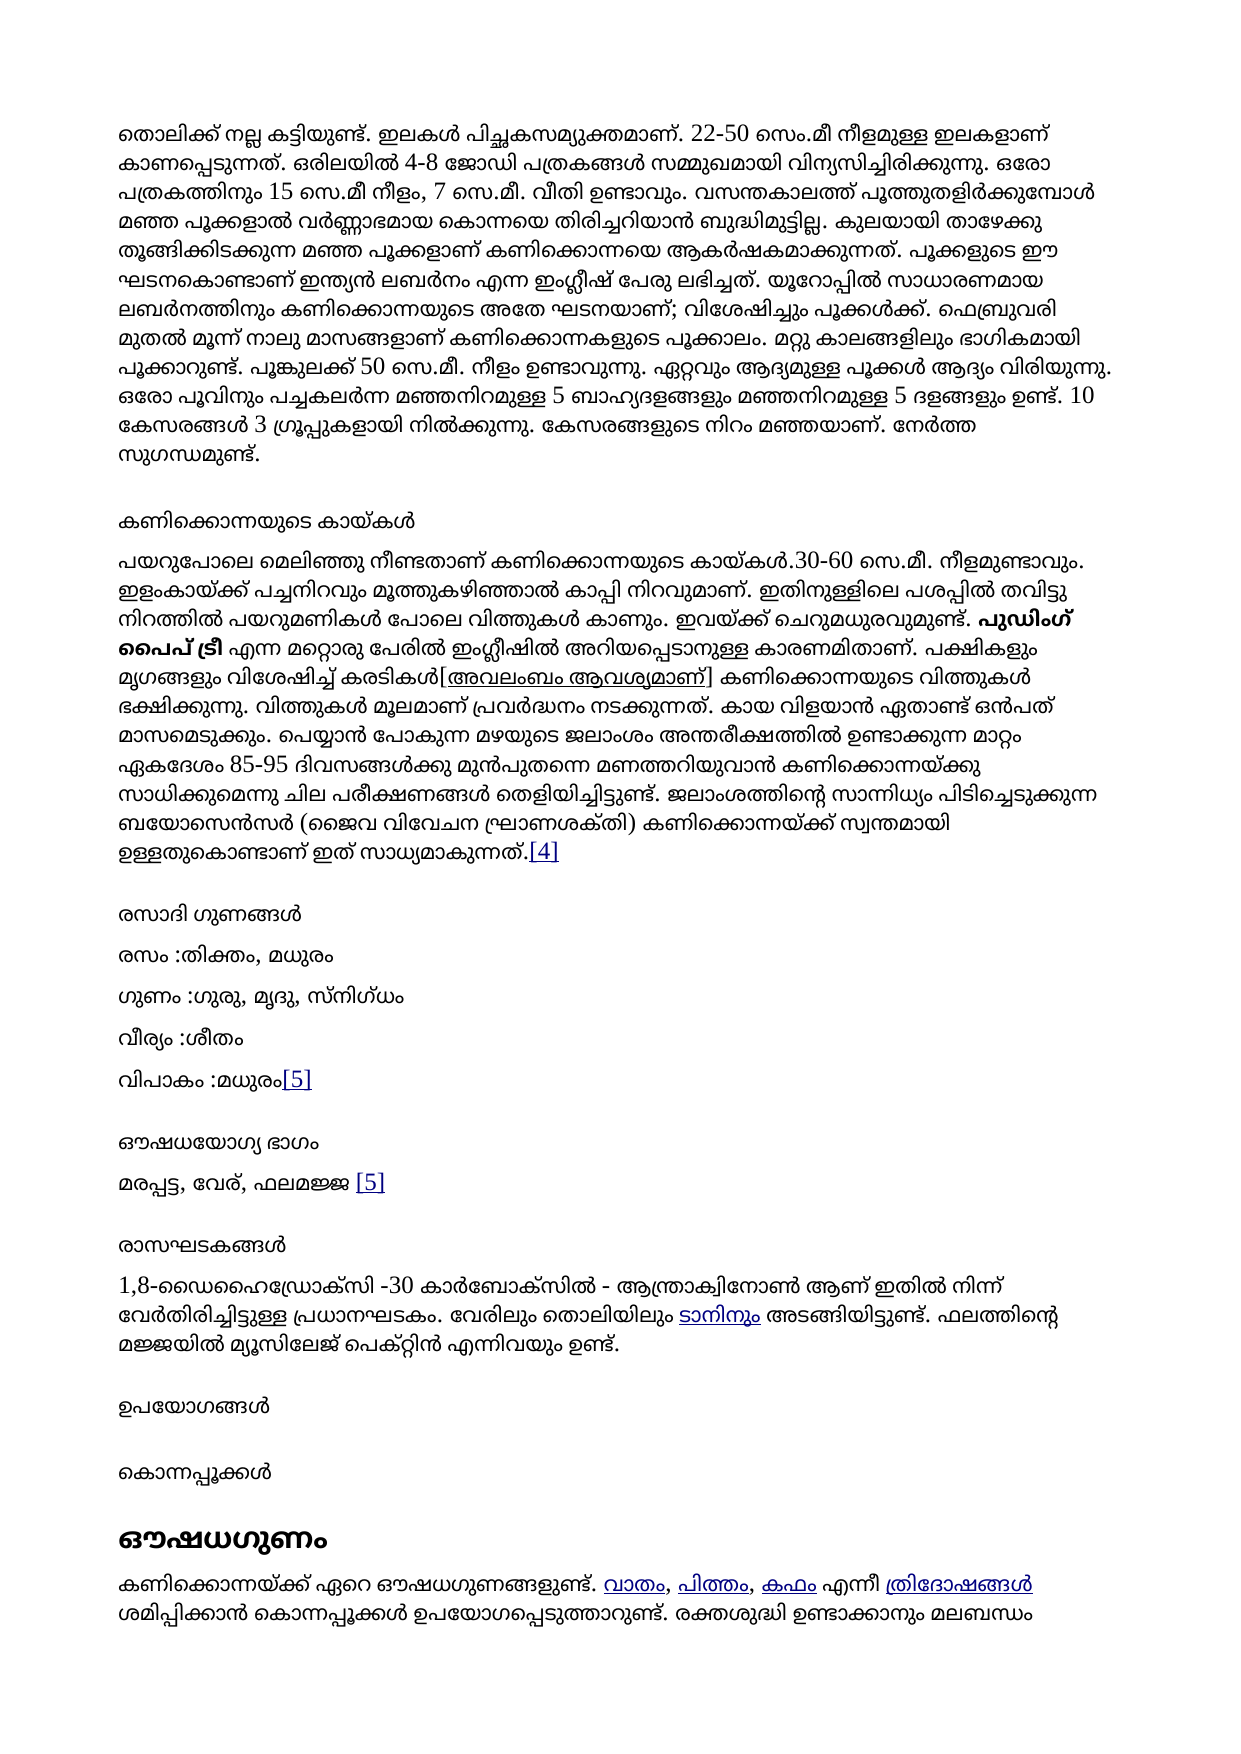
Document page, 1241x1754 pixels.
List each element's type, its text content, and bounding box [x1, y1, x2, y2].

text മരപ്പട്ട, വേര്, ഫലമജ്ജ [5] [118, 1167, 1122, 1196]
text കൊന്നപ്പൂക്കൾ [118, 1460, 1122, 1484]
subtitle ഔഷധയോഗ്യ ഭാഗം [118, 1130, 1122, 1154]
text ഗുണം :ഗുരു, മൃദു, സ്നിഗ്ധം [118, 980, 1122, 1009]
subtitle ഉപയോഗങ്ങൾ [118, 1394, 1122, 1418]
subtitle ഔഷധഗുണം [118, 1522, 1122, 1556]
text തൊലിക്ക് നല്ല കട്ടിയുണ്ട്. ഇലകൾ പിച്ഛകസമ്യുക്തമാണ്‌. 22-50 സെം.മീ നീളമുള്ള ഇലകളാണ്‌ കാണപ്പെടുന്നത്. ഒരിലയിൽ 4-8 ജോഡി പത്രകങ്ങൾ സമ്മുഖമായി വിന്യസിച്ചിരിക്കുന്നു. ഒരോ പത്രകത്തിനും 15 സെ.മീ നീളം, 7 സെ.മീ. വീതി ഉണ്ടാവും. വസന്തകാലത്ത് പൂത്തുതളിർക്കുമ്പോൾ മഞ്ഞ പൂക്കളാൽ വർണ്ണാഭമായ കൊന്നയെ തിരിച്ചറിയാൻ ബുദ്ധിമുട്ടില്ല. കുലയായി താഴേക്കു തൂങ്ങിക്കിടക്കുന്ന മഞ്ഞ പൂക്കളാണ് കണിക്കൊന്നയെ ആകർഷകമാക്കുന്നത്. പൂക്കളുടെ ഈ ഘടനകൊണ്ടാണ് ഇന്ത്യൻ ലബർനം എന്ന ഇംഗ്ലീഷ് പേരു ലഭിച്ചത്. യൂറോപ്പിൽ സാധാരണമായ ലബർനത്തിനും കണിക്കൊന്നയുടെ അതേ ഘടനയാണ്; വിശേഷിച്ചും പൂക്കൾക്ക്. ഫെബ്രുവരി മുതൽ മൂന്ന് നാലു മാസങ്ങളാണ് കണിക്കൊന്നകളുടെ പൂക്കാലം. മറ്റു കാലങ്ങളിലും ഭാഗികമായി പൂക്കാറുണ്ട്. പൂങ്കുലക്ക് 50 സെ.മീ. നീളം ഉണ്ടാവുന്നു. ഏറ്റവും ആദ്യമുള്ള പൂക്കൾ ആദ്യം വിരിയുന്നു. ഒരോ പൂവിനും പച്ചകലർന്ന മഞ്ഞനിറമുള്ള 5 ബാഹ്യദളങ്ങളും മഞ്ഞനിറമുള്ള 5 ദളങ്ങളും ഉണ്ട്. 10 കേസരങ്ങൾ 3 ഗ്രൂപ്പുകളായി നിൽക്കുന്നു. കേസരങ്ങളുടെ നിറം മഞ്ഞയാണ്. നേർത്ത സുഗന്ധമുണ്ട്. [118, 118, 1122, 467]
text കണിക്കൊന്നയ്ക്ക് ഏറെ ഔഷധഗുണങ്ങളുണ്ട്. വാതം, പിത്തം, കഫം എന്നീ ത്രിദോഷങ്ങൾ ശമിപ്പിക്കാൻ കൊന്നപ്പൂക്കൾ ഉപയോഗപ്പെടുത്താറുണ്ട്. രക്തശുദ്ധി ഉണ്ടാക്കാനും മലബന്ധം [118, 1568, 1122, 1626]
subtitle രസാദി ഗുണങ്ങൾ [118, 902, 1122, 926]
text പയറുപോലെ മെലിഞ്ഞു നീണ്ടതാണ് കണിക്കൊന്നയുടെ കായ്കൾ.30-60 സെ.മീ. നീളമുണ്ടാവും. ഇളംകായ്ക്ക് പച്ചനിറവും മൂത്തുകഴിഞ്ഞാൽ കാപ്പി നിറവുമാണ്‌. ഇതിനുള്ളിലെ പശപ്പിൽ തവിട്ടു നിറത്തിൽ പയറുമണികൾ പോലെ വിത്തുകൾ കാണും. ഇവയ്ക്ക് ചെറുമധുരവുമുണ്ട്. പുഡിംഗ് പൈപ് ട്രീ എന്ന മറ്റൊരു പേരിൽ ഇംഗ്ലീഷിൽ അറിയപ്പെടാനുള്ള കാരണമിതാണ്. പക്ഷികളും മൃഗങ്ങളും വിശേഷിച്ച് കരടികൾ[അവലംബം ആവശ്യമാണ്] കണിക്കൊന്നയുടെ വിത്തുകൾ ഭക്ഷിക്കുന്നു. വിത്തുകൾ മൂലമാണ്‌ പ്രവർദ്ധനം നടക്കുന്നത്. കായ വിളയാൻ ഏതാണ്ട് ഒൻപത് മാസമെടുക്കും. പെയ്യാൻ പോകുന്ന മഴയുടെ ജലാംശം അന്തരീക്ഷത്തിൽ ഉണ്ടാക്കുന്ന മാറ്റം ഏകദേശം 85-95 ദിവസങ്ങൾക്കു മുൻപുതന്നെ മണത്തറിയുവാൻ കണിക്കൊന്നയ്‌ക്കു സാധിക്കുമെന്നു ചില പരീക്ഷണങ്ങൾ തെളിയിച്ചിട്ടുണ്ട്. ജലാംശത്തിന്റെ സാന്നിധ്യം പിടിച്ചെടുക്കുന്ന ബയോസെൻസർ (ജൈവ വിവേചന ഘ്രാണശക്‌തി) കണിക്കൊന്നയ്‌ക്ക് സ്വന്തമായി ഉള്ളതുകൊണ്ടാണ് ഇത് സാധ്യമാകുന്നത്.[4] [118, 545, 1122, 865]
text കണിക്കൊന്നയുടെ കായ്കൾ [118, 508, 1122, 532]
text രസം :തിക്തം, മധുരം [118, 939, 1122, 968]
text 1,8-ഡൈഹൈഡ്രോക്സി -30 കാർബോക്സിൽ - ആന്ത്രാക്വിനോൺ ആണ്‌ ഇതിൽ നിന്ന് വേർതിരിച്ചിട്ടുള്ള പ്രധാനഘടകം. വേരിലും തൊലിയിലും ടാനിനും അടങ്ങിയിട്ടുണ്ട്. ഫലത്തിന്റെ മജ്ജയിൽ മ്യൂസിലേജ് പെക്റ്റിൻ എന്നിവയും ഉണ്ട്. [118, 1270, 1122, 1357]
subtitle രാസഘടകങ്ങൾ [118, 1233, 1122, 1257]
text വീര്യം :ശീതം [118, 1022, 1122, 1051]
text വിപാകം :മധുരം[5] [118, 1063, 1122, 1092]
